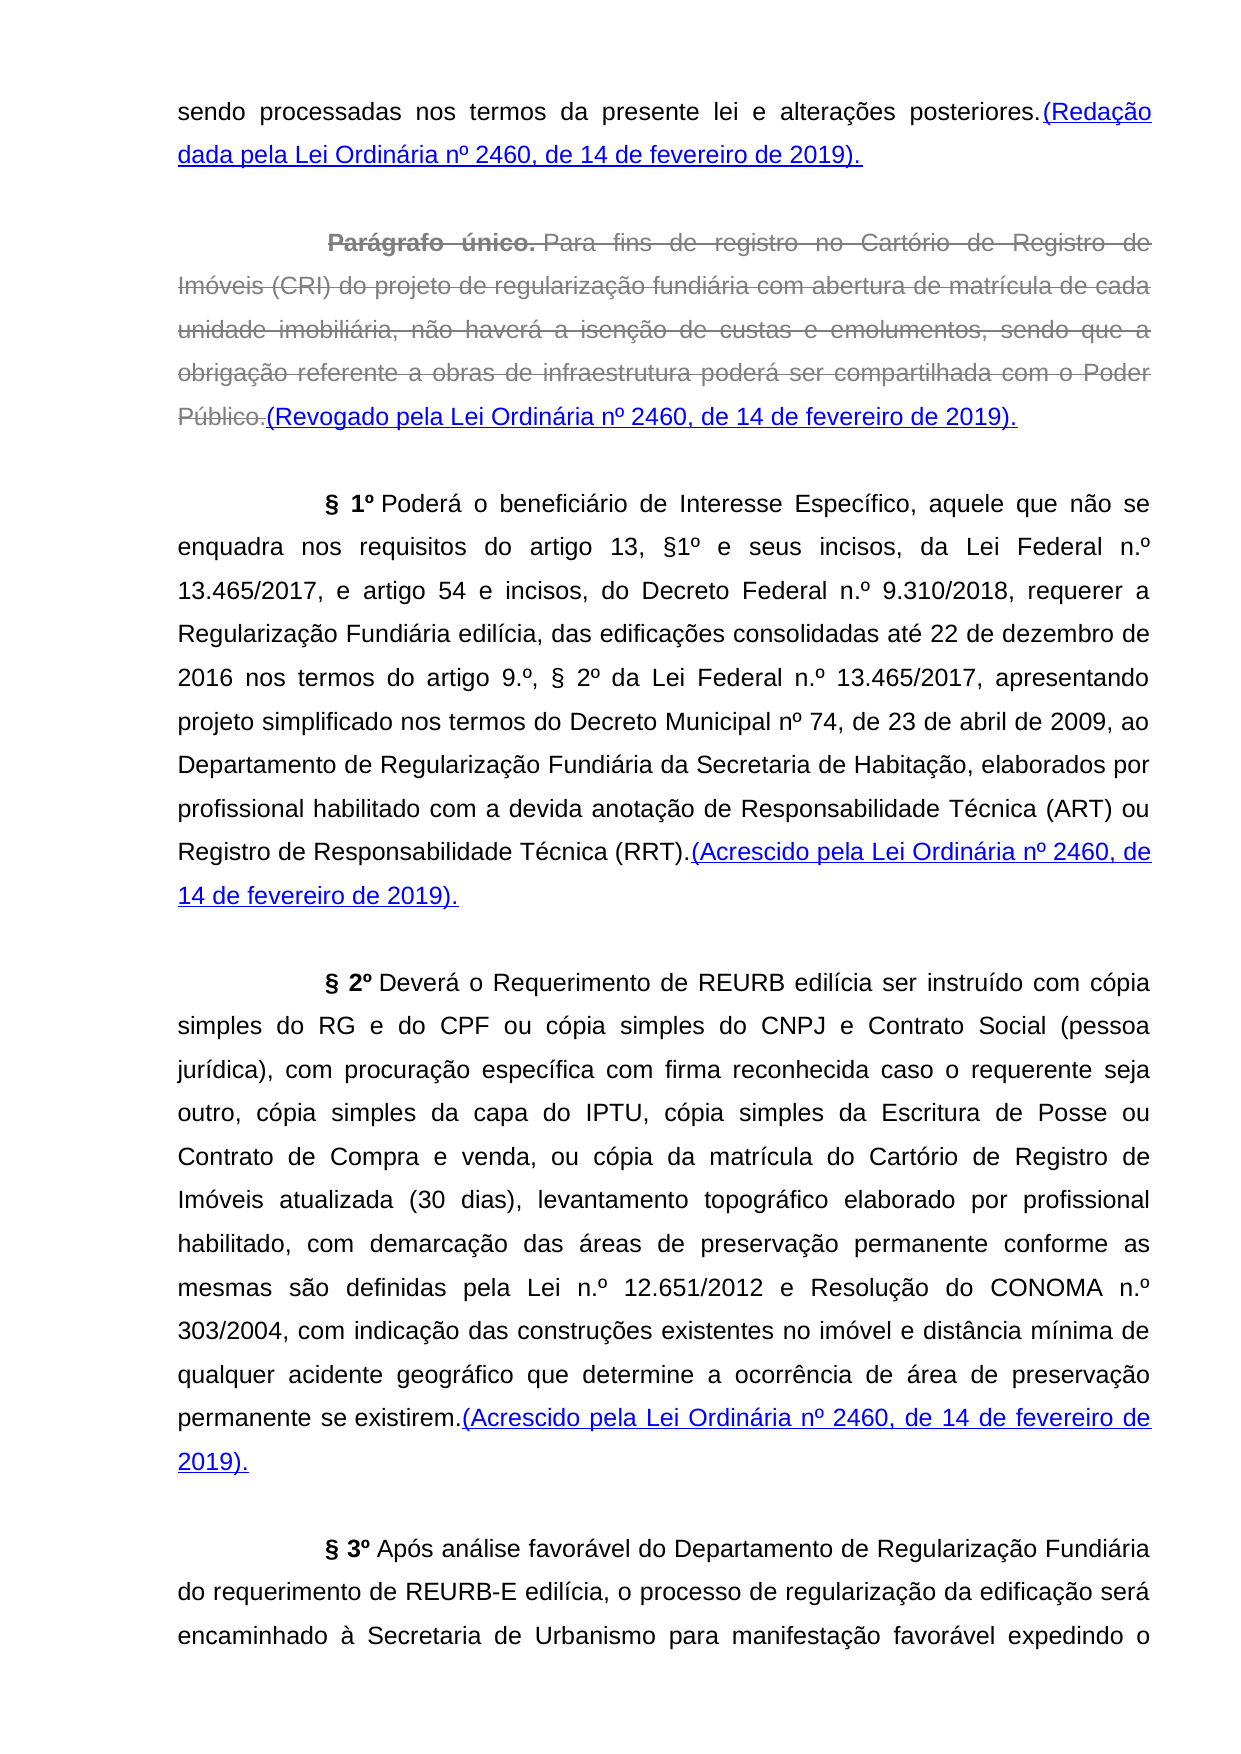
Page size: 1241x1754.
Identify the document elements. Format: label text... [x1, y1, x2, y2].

text § 2º Deverá o Requerimento de REURB edilícia ser instruído com cópia simples do RG e do CPF ou cópia simples do CNPJ e Contrato Social (pessoa jurídica), com procuração específica com firma reconhecida caso o requerente seja outro, cópia simples da capa do IPTU, cópia simples da Escritura de Posse ou Contrato de Compra e venda, ou cópia da matrícula do Cartório de Registro de Imóveis atualizada (30 dias), levantamento topográfico elaborado por profissional habilitado, com demarcação das áreas de preservação permanente conforme as mesmas são definidas pela Lei n.º 12.651/2012 e Resolução do CONOMA n.º 303/2004, com indicação das construções existentes no imóvel e distância mínima de qualquer acidente geográfico que determine a ocorrência de área de preservação permanente se existirem.(Acrescido pela Lei Ordinária nº 2460, de 14 de fevereiro de 2019). [177, 968, 1152, 1476]
text sendo processadas nos termos da presente lei e alterações posteriores.(Redação dada pela Lei Ordinária nº 2460, de 14 de fevereiro de 2019). [177, 97, 1152, 169]
text Parágrafo único. Para fins de registro no Cartório de Registro de Imóveis (CRI) do projeto de regularização fundiária com abertura de matrícula de cada unidade imobiliária, não haverá a isenção de custas e emolumentos, sendo que a obrigação referente a obras de infraestrutura poderá ser compartilhada com o Poder Público.(Revogado pela Lei Ordinária nº 2460, de 14 de fevereiro de 2019). [177, 227, 1152, 431]
text § 1º Poderá o beneficiário de Interesse Específico, aquele que não se enquadra nos requisitos do artigo 13, §1º e seus incisos, da Lei Federal n.º 13.465/2017, e artigo 54 e incisos, do Decreto Federal n.º 9.310/2018, requerer a Regularização Fundiária edilícia, das edificações consolidadas até 22 de dezembro de 2016 nos termos do artigo 9.º, § 2º da Lei Federal n.º 13.465/2017, apresentando projeto simplificado nos termos do Decreto Municipal nº 74, de 23 de abril de 2009, ao Departamento de Regularização Fundiária da Secretaria de Habitação, elaborados por profissional habilitado com a devida anotação de Responsabilidade Técnica (ART) ou Registro de Responsabilidade Técnica (RRT).(Acrescido pela Lei Ordinária nº 2460, de 14 de fevereiro de 2019). [177, 489, 1152, 910]
text § 3º Após análise favorável do Departamento de Regularização Fundiária do requerimento de REURB-E edilícia, o processo de regularização da edificação será encaminhado à Secretaria de Urbanismo para manifestação favorável expedindo o [177, 1534, 1152, 1650]
